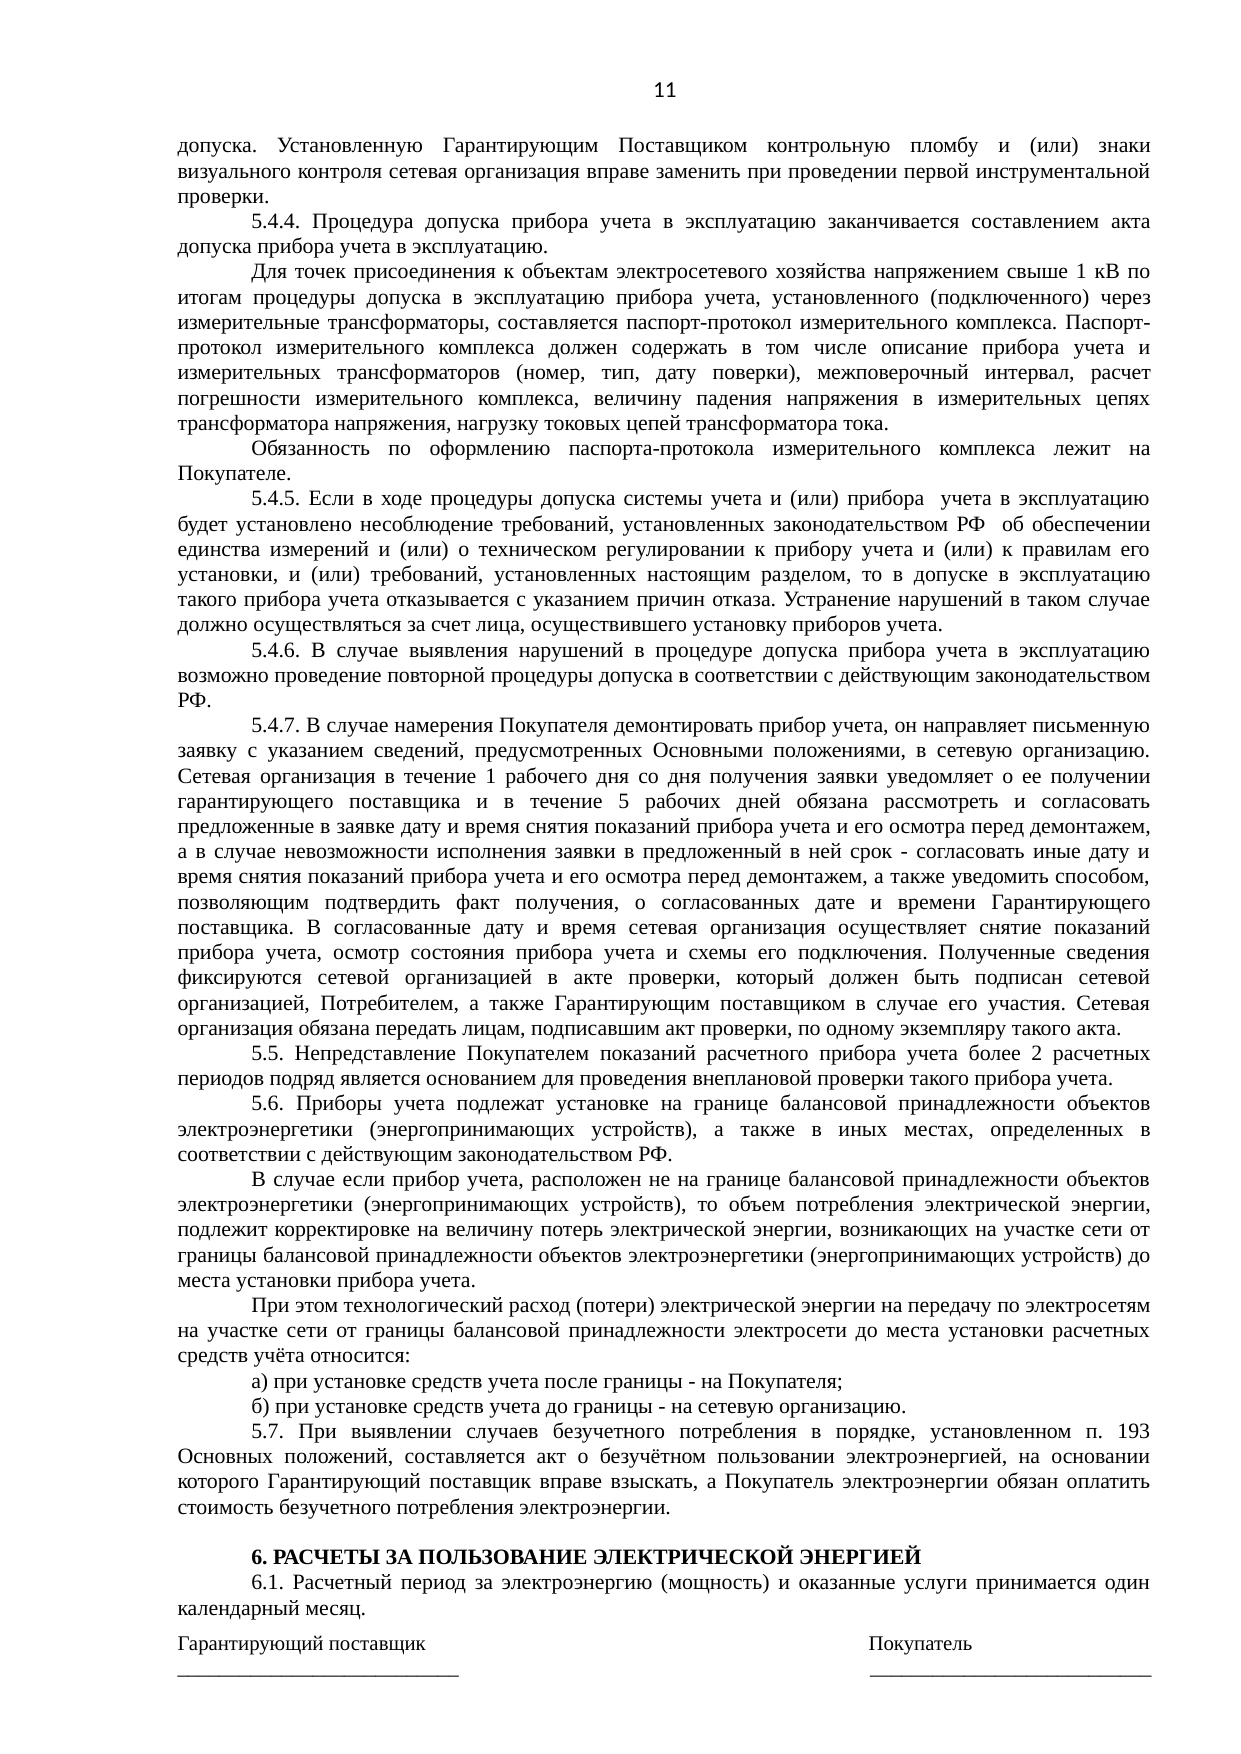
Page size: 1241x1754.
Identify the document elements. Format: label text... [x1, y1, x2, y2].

text 5.7. При выявлении случаев безучетного потребления в порядке, установленном п. 193 Основных положений, составляется акт о безучётном пользовании электроэнергией, на основании которого Гарантирующий поставщик вправе взыскать, а Покупатель электроэнергии обязан оплатить стоимость безучетного потребления электроэнергии. [177, 1418, 1152, 1519]
text Для точек присоединения к объектам электросетевого хозяйства напряжением свыше 1 кВ по итогам процедуры допуска в эксплуатацию прибора учета, установленного (подключенного) через измерительные трансформаторы, составляется паспорт-протокол измерительного комплекса. Паспорт-протокол измерительного комплекса должен содержать в том числе описание прибора учета и измерительных трансформаторов (номер, тип, дату поверки), межповерочный интервал, расчет погрешности измерительного комплекса, величину падения напряжения в измерительных цепях трансформатора напряжения, нагрузку токовых цепей трансформатора тока. [177, 258, 1152, 435]
text 5.4.5. Если в ходе процедуры допуска системы учета и (или) прибора учета в эксплуатацию будет установлено несоблюдение требований, установленных законодательством РФ об обеспечении единства измерений и (или) о техническом регулировании к прибору учета и (или) к правилам его установки, и (или) требований, установленных настоящим разделом, то в допуске в эксплуатацию такого прибора учета отказывается с указанием причин отказа. Устранение нарушений в таком случае должно осуществляться за счет лица, осуществившего установку приборов учета. [177, 485, 1152, 637]
text В случае если прибор учета, расположен не на границе балансовой принадлежности объектов электроэнергетики (энергопринимающих устройств), то объем потребления электрической энергии, подлежит корректировке на величину потерь электрической энергии, возникающих на участке сети от границы балансовой принадлежности объектов электроэнергетики (энергопринимающих устройств) до места установки прибора учета. [177, 1166, 1152, 1292]
text 5.4.7. В случае намерения Покупателя демонтировать прибор учета, он направляет письменную заявку с указанием сведений, предусмотренных Основными положениями, в сетевую организацию. Сетевая организация в течение 1 рабочего дня со дня получения заявки уведомляет о ее получении гарантирующего поставщика и в течение 5 рабочих дней обязана рассмотреть и согласовать предложенные в заявке дату и время снятия показаний прибора учета и его осмотра перед демонтажем, а в случае невозможности исполнения заявки в предложенный в ней срок - согласовать иные дату и время снятия показаний прибора учета и его осмотра перед демонтажем, а также уведомить способом, позволяющим подтвердить факт получения, о согласованных дате и времени Гарантирующего поставщика. В согласованные дату и время сетевая организация осуществляет снятие показаний прибора учета, осмотр состояния прибора учета и схемы его подключения. Полученные сведения фиксируются сетевой организацией в акте проверки, который должен быть подписан сетевой организацией, Потребителем, а также Гарантирующим поставщиком в случае его участия. Сетевая организация обязана передать лицам, подписавшим акт проверки, по одному экземпляру такого акта. [177, 712, 1152, 1040]
text Обязанность по оформлению паспорта-протокола измерительного комплекса лежит на Покупателе. [177, 435, 1152, 485]
text б) при установке средств учета до границы - на сетевую организацию. [177, 1393, 1152, 1418]
text При этом технологический расход (потери) электрической энергии на передачу по электросетям на участке сети от границы балансовой принадлежности электросети до места установки расчетных средств учёта относится: [177, 1292, 1152, 1368]
text 6. РАСЧЕТЫ ЗА ПОЛЬЗОВАНИЕ ЭЛЕКТРИЧЕСКОЙ ЭНЕРГИЕЙ [177, 1544, 1152, 1569]
text 5.5. Непредставление Покупателем показаний расчетного прибора учета более 2 расчетных периодов подряд является основанием для проведения внеплановой проверки такого прибора учета. [177, 1040, 1152, 1090]
text а) при установке средств учета после границы - на Покупателя; [177, 1368, 1152, 1393]
text допуска. Установленную Гарантирующим Поставщиком контрольную пломбу и (или) знаки визуального контроля сетевая организация вправе заменить при проведении первой инструментальной проверки. [177, 132, 1152, 208]
text 5.4.4. Процедура допуска прибора учета в эксплуатацию заканчивается составлением акта допуска прибора учета в эксплуатацию. [177, 208, 1152, 258]
text 5.4.6. В случае выявления нарушений в процедуре допуска прибора учета в эксплуатацию возможно проведение повторной процедуры допуска в соответствии с действующим законодательством РФ. [177, 637, 1152, 712]
text 5.6. Приборы учета подлежат установке на границе балансовой принадлежности объектов электроэнергетики (энергопринимающих устройств), а также в иных местах, определенных в соответствии с действующим законодательством РФ. [177, 1090, 1152, 1166]
text 6.1. Расчетный период за электроэнергию (мощность) и оказанные услуги принимается один календарный месяц. [177, 1569, 1152, 1620]
